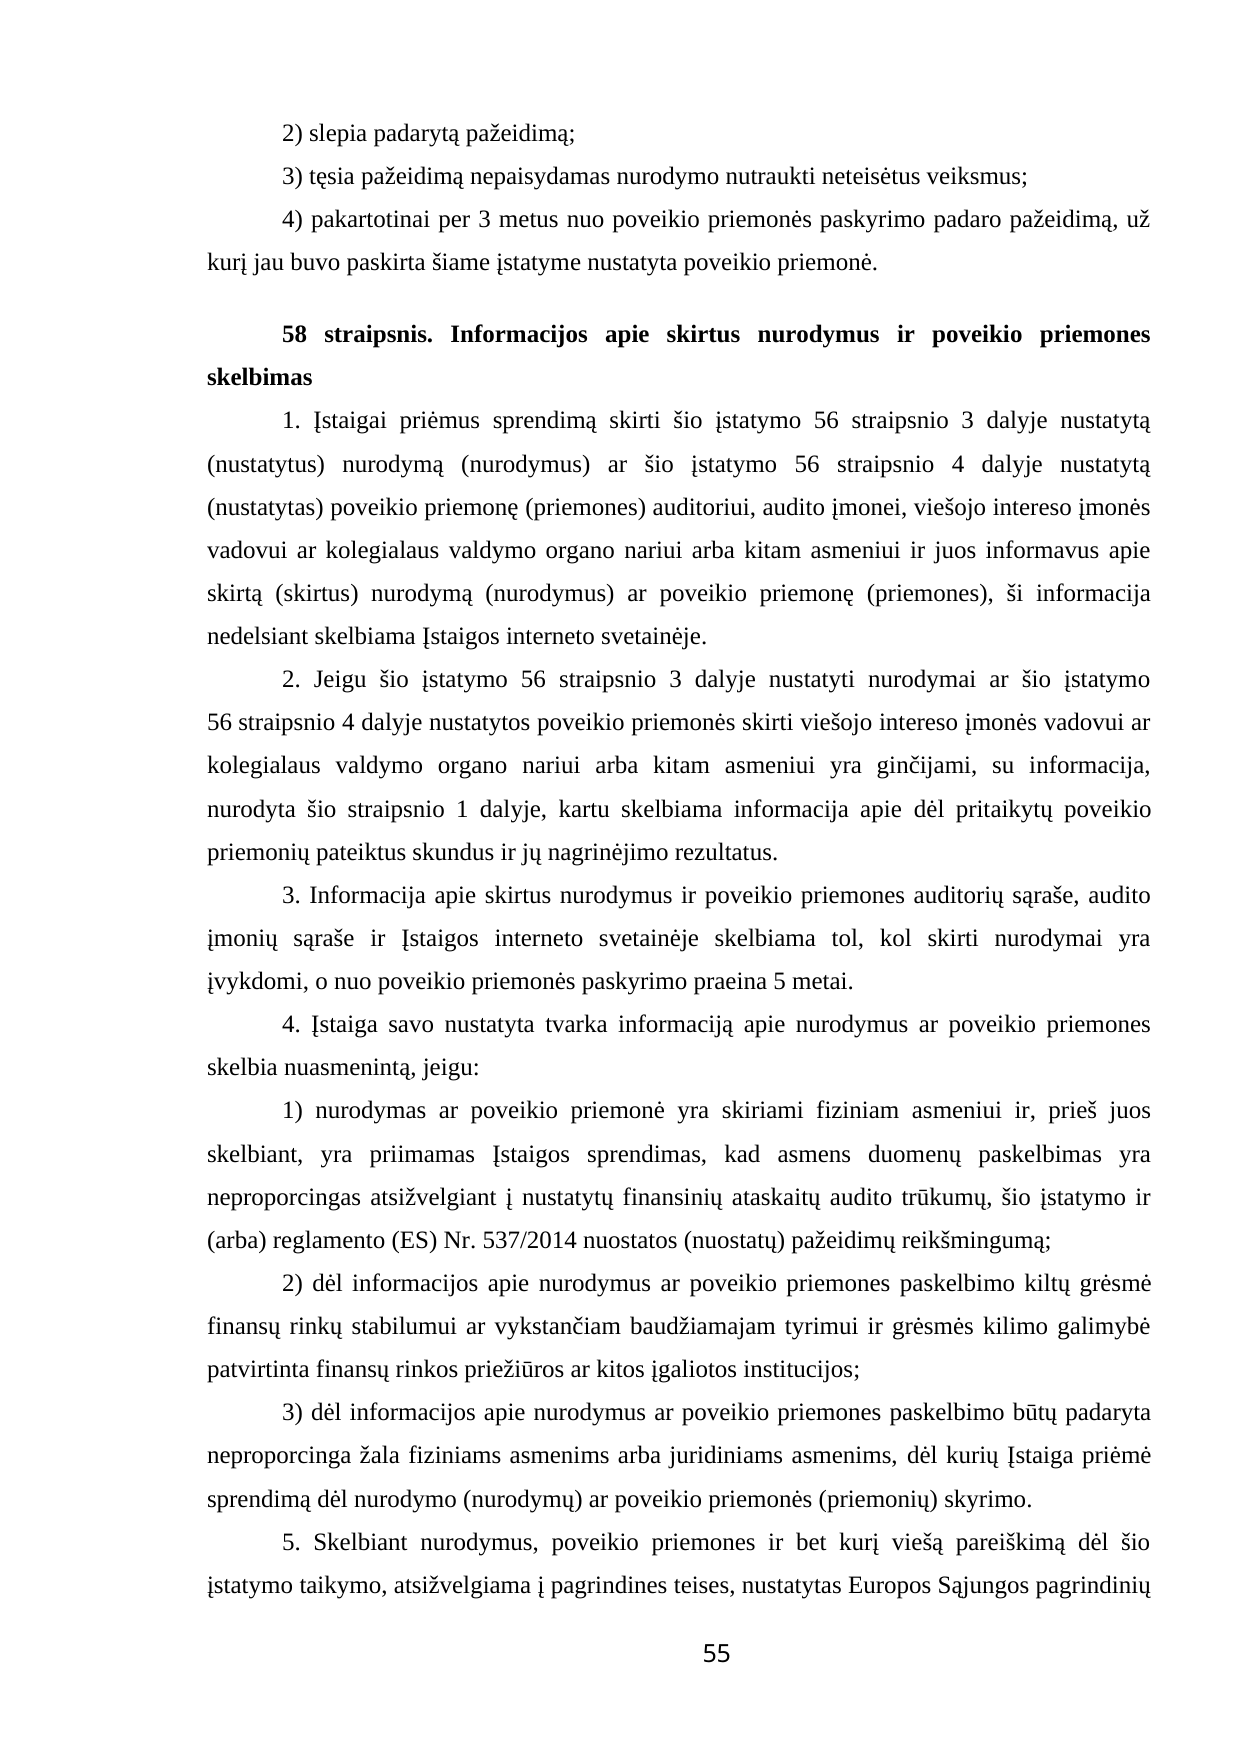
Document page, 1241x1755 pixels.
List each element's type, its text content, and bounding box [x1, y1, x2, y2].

text 2) dėl informacijos apie nurodymus ar poveikio priemones paskelbimo kiltų grėsmė finansų rinkų stabilumui ar vykstančiam baudžiamajam tyrimui ir grėsmės kilimo galimybė patvirtinta finansų rinkos priežiūros ar kitos įgaliotos institucijos; [207, 1268, 1152, 1383]
text 1) nurodymas ar poveikio priemonė yra skiriami fiziniam asmeniui ir, prieš juos skelbiant, yra priimamas Įstaigos sprendimas, kad asmens duomenų paskelbimas yra neproporcingas atsižvelgiant į nustatytų finansinių ataskaitų audito trūkumų, šio įstatymo ir (arba) reglamento (ES) Nr. 537/2014 nuostatos (nuostatų) pažeidimų reikšmingumą; [207, 1096, 1152, 1254]
text 58 straipsnis. Informacijos apie skirtus nurodymus ir poveikio priemones skelbimas [207, 319, 1152, 391]
text 2) slepia padarytą pažeidimą; [207, 118, 1152, 147]
text 3) dėl informacijos apie nurodymus ar poveikio priemones paskelbimo būtų padaryta neproporcinga žala fiziniams asmenims arba juridiniams asmenims, dėl kurių Įstaiga priėmė sprendimą dėl nurodymo (nurodymų) ar poveikio priemonės (priemonių) skyrimo. [207, 1397, 1152, 1512]
text 4) pakartotinai per 3 metus nuo poveikio priemonės paskyrimo padaro pažeidimą, už kurį jau buvo paskirta šiame įstatyme nustatyta poveikio priemonė. [207, 204, 1152, 276]
text 4. Įstaiga savo nustatyta tvarka informaciją apie nurodymus ar poveikio priemones skelbia nuasmenintą, jeigu: [207, 1009, 1152, 1081]
text 5. Skelbiant nurodymus, poveikio priemones ir bet kurį viešą pareiškimą dėl šio įstatymo taikymo, atsižvelgiama į pagrindines teises, nustatytas Europos Sąjungos pagrindinių [207, 1527, 1152, 1599]
text 3. Informacija apie skirtus nurodymus ir poveikio priemones auditorių sąraše, audito įmonių sąraše ir Įstaigos interneto svetainėje skelbiama tol, kol skirti nurodymai yra įvykdomi, o nuo poveikio priemonės paskyrimo praeina 5 metai. [207, 880, 1152, 995]
text 3) tęsia pažeidimą nepaisydamas nurodymo nutraukti neteisėtus veiksmus; [207, 161, 1152, 190]
text 1. Įstaigai priėmus sprendimą skirti šio įstatymo 56 straipsnio 3 dalyje nustatytą (nustatytus) nurodymą (nurodymus) ar šio įstatymo 56 straipsnio 4 dalyje nustatytą (nustatytas) poveikio priemonę (priemones) auditoriui, audito įmonei, viešojo intereso įmonės vadovui ar kolegialaus valdymo organo nariui arba kitam asmeniui ir juos informavus apie skirtą (skirtus) nurodymą (nurodymus) ar poveikio priemonę (priemones), ši informacija nedelsiant skelbiama Įstaigos interneto svetainėje. [207, 406, 1152, 650]
text 2. Jeigu šio įstatymo 56 straipsnio 3 dalyje nustatyti nurodymai ar šio įstatymo 56 straipsnio 4 dalyje nustatytos poveikio priemonės skirti viešojo intereso įmonės vadovui ar kolegialaus valdymo organo nariui arba kitam asmeniui yra ginčijami, su informacija, nurodyta šio straipsnio 1 dalyje, kartu skelbiama informacija apie dėl pritaikytų poveikio priemonių pateiktus skundus ir jų nagrinėjimo rezultatus. [207, 664, 1152, 866]
